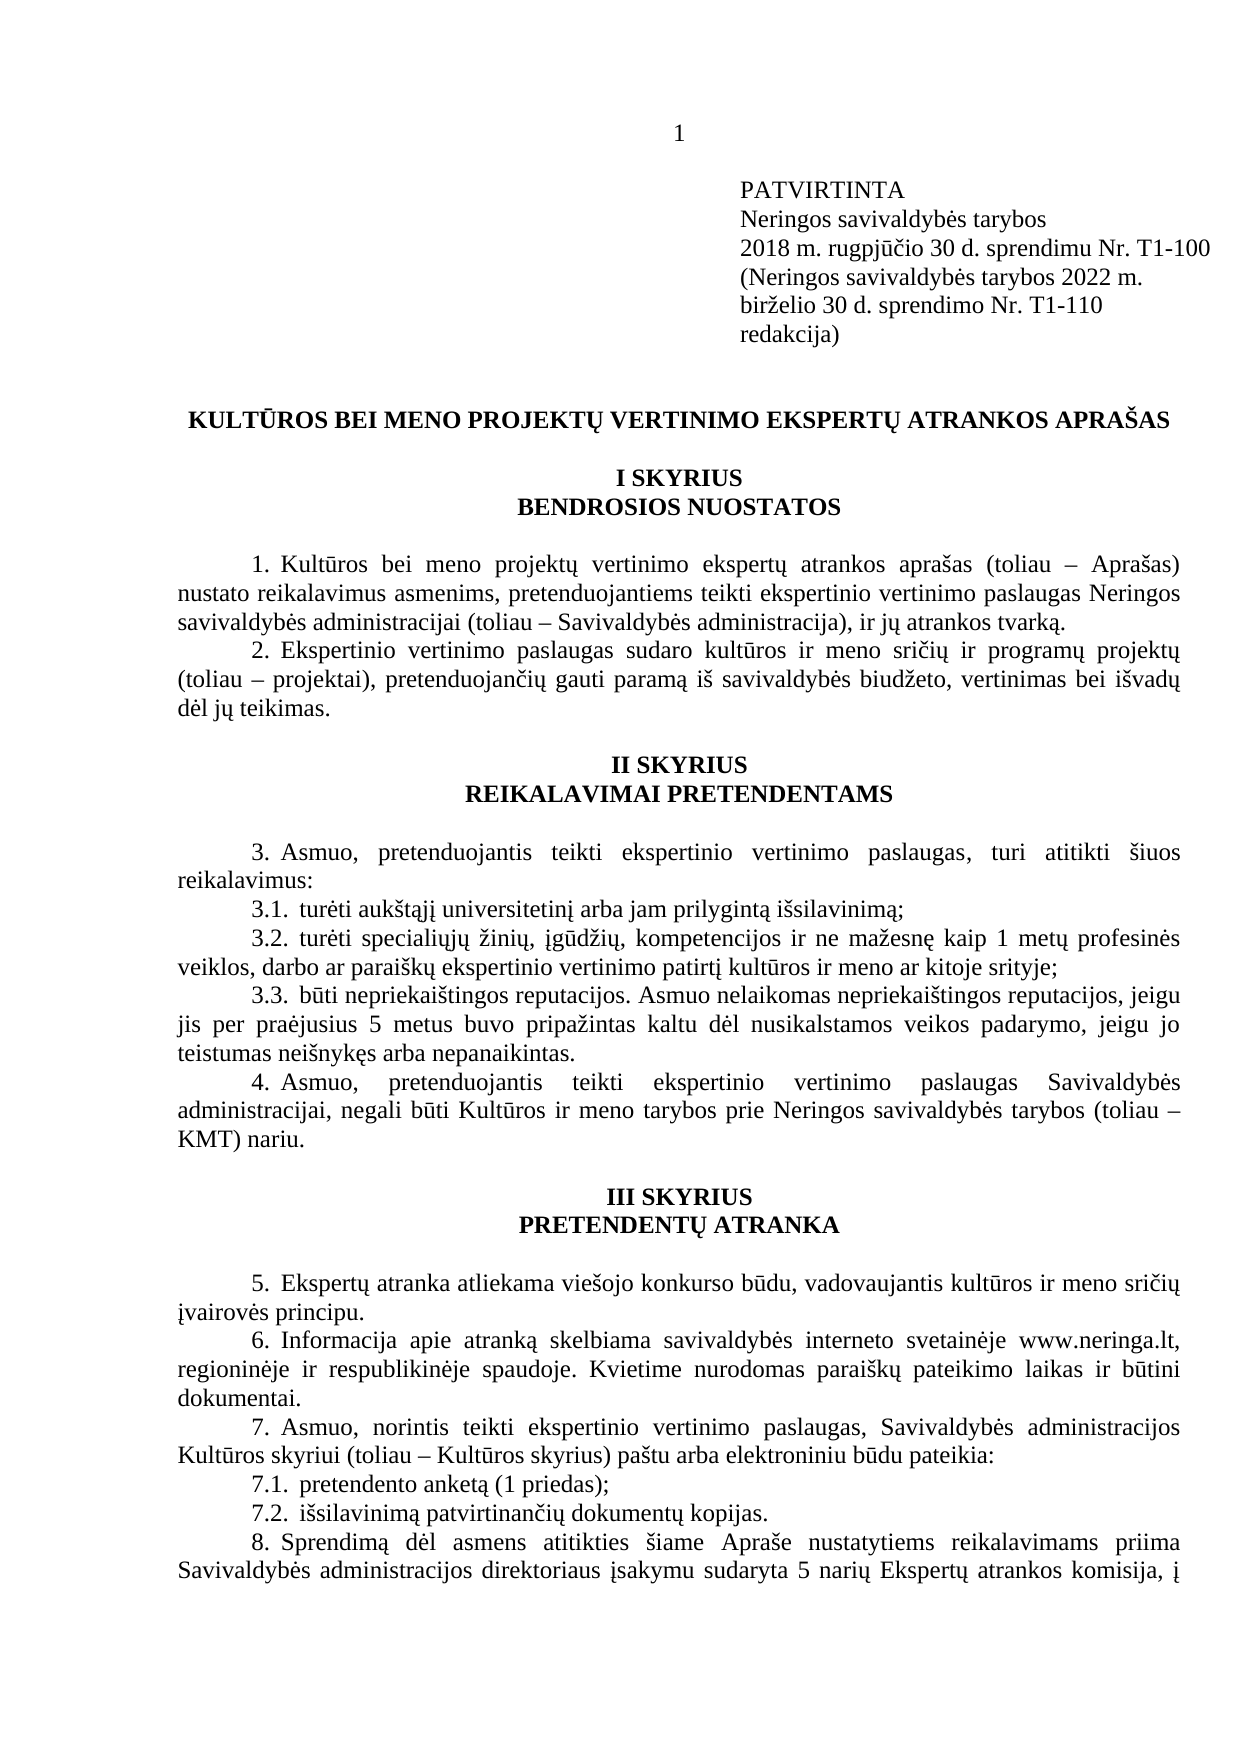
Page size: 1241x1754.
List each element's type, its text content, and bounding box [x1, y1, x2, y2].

text 7.1. pretendento anketą (1 priedas); [177, 1469, 1181, 1498]
text 4. Asmuo, pretenduojantis teikti ekspertinio vertinimo paslaugas Savivaldybės administracijai, negali būti Kultūros ir meno tarybos prie Neringos savivaldybės tarybos (toliau – KMT) nariu. [177, 1067, 1181, 1153]
text 7.2. išsilavinimą patvirtinančių dokumentų kopijas. [177, 1498, 1181, 1527]
text III SKYRIUS [177, 1182, 1181, 1211]
text BENDROSIOS NUOSTATOS [177, 492, 1181, 521]
text 1. Kultūros bei meno projektų vertinimo ekspertų atrankos aprašas (toliau – Aprašas) nustato reikalavimus asmenims, pretenduojantiems teikti ekspertinio vertinimo paslaugas Neringos savivaldybės administracijai (toliau – Savivaldybės administracija), ir jų atrankos tvarką. [177, 549, 1181, 636]
text Neringos savivaldybės tarybos [665, 204, 1196, 233]
text PATVIRTINTA [665, 176, 1195, 204]
text 8. Sprendimą dėl asmens atitikties šiame Apraše nustatytiems reikalavimams priima Savivaldybės administracijos direktoriaus įsakymu sudaryta 5 narių Ekspertų atrankos komisija, į [177, 1527, 1181, 1584]
text redakcija) [740, 319, 1240, 348]
text REIKALAVIMAI PRETENDENTAMS [177, 779, 1181, 808]
text 3.3. būti nepriekaištingos reputacijos. Asmuo nelaikomas nepriekaištingos reputacijos, jeigu jis per praėjusius 5 metus buvo pripažintas kaltu dėl nusikalstamos veikos padarymo, jeigu jo teistumas neišnykęs arba nepanaikintas. [177, 981, 1181, 1067]
text 6. Informacija apie atranką skelbiama savivaldybės interneto svetainėje www.neringa.lt, regioninėje ir respublikinėje spaudoje. Kvietime nurodomas paraiškų pateikimo laikas ir būtini dokumentai. [177, 1326, 1181, 1412]
text birželio 30 d. sprendimo Nr. T1-110 [740, 291, 1240, 319]
text II SKYRIUS [177, 751, 1181, 779]
text 2. Ekspertinio vertinimo paslaugas sudaro kultūros ir meno sričių ir programų projektų (toliau – projektai), pretenduojančių gauti paramą iš savivaldybės biudžeto, vertinimas bei išvadų dėl jų teikimas. [177, 636, 1181, 722]
text 5. Ekspertų atranka atliekama viešojo konkurso būdu, vadovaujantis kultūros ir meno sričių įvairovės principu. [177, 1268, 1181, 1326]
text 2018 m. rugpjūčio 30 d. sprendimu Nr. T1-100 [740, 233, 1240, 262]
text I SKYRIUS [177, 463, 1181, 492]
text PRETENDENTŲ ATRANKA [177, 1211, 1181, 1239]
text (Neringos savivaldybės tarybos 2022 m. [740, 262, 1240, 291]
text 3.2. turėti specialiųjų žinių, įgūdžių, kompetencijos ir ne mažesnę kaip 1 metų profesinės veiklos, darbo ar paraiškų ekspertinio vertinimo patirtį kultūros ir meno ar kitoje srityje; [177, 923, 1181, 981]
text 7. Asmuo, norintis teikti ekspertinio vertinimo paslaugas, Savivaldybės administracijos Kultūros skyriui (toliau – Kultūros skyrius) paštu arba elektroniniu būdu pateikia: [177, 1412, 1181, 1469]
text 3. Asmuo, pretenduojantis teikti ekspertinio vertinimo paslaugas, turi atitikti šiuos reikalavimus: [177, 837, 1181, 894]
text 3.1. turėti aukštąjį universitetinį arba jam prilygintą išsilavinimą; [177, 894, 1181, 923]
text KULTŪROS BEI MENO PROJEKTŲ VERTINIMO EKSPERTŲ ATRANKOS APRAŠAS [177, 406, 1181, 434]
